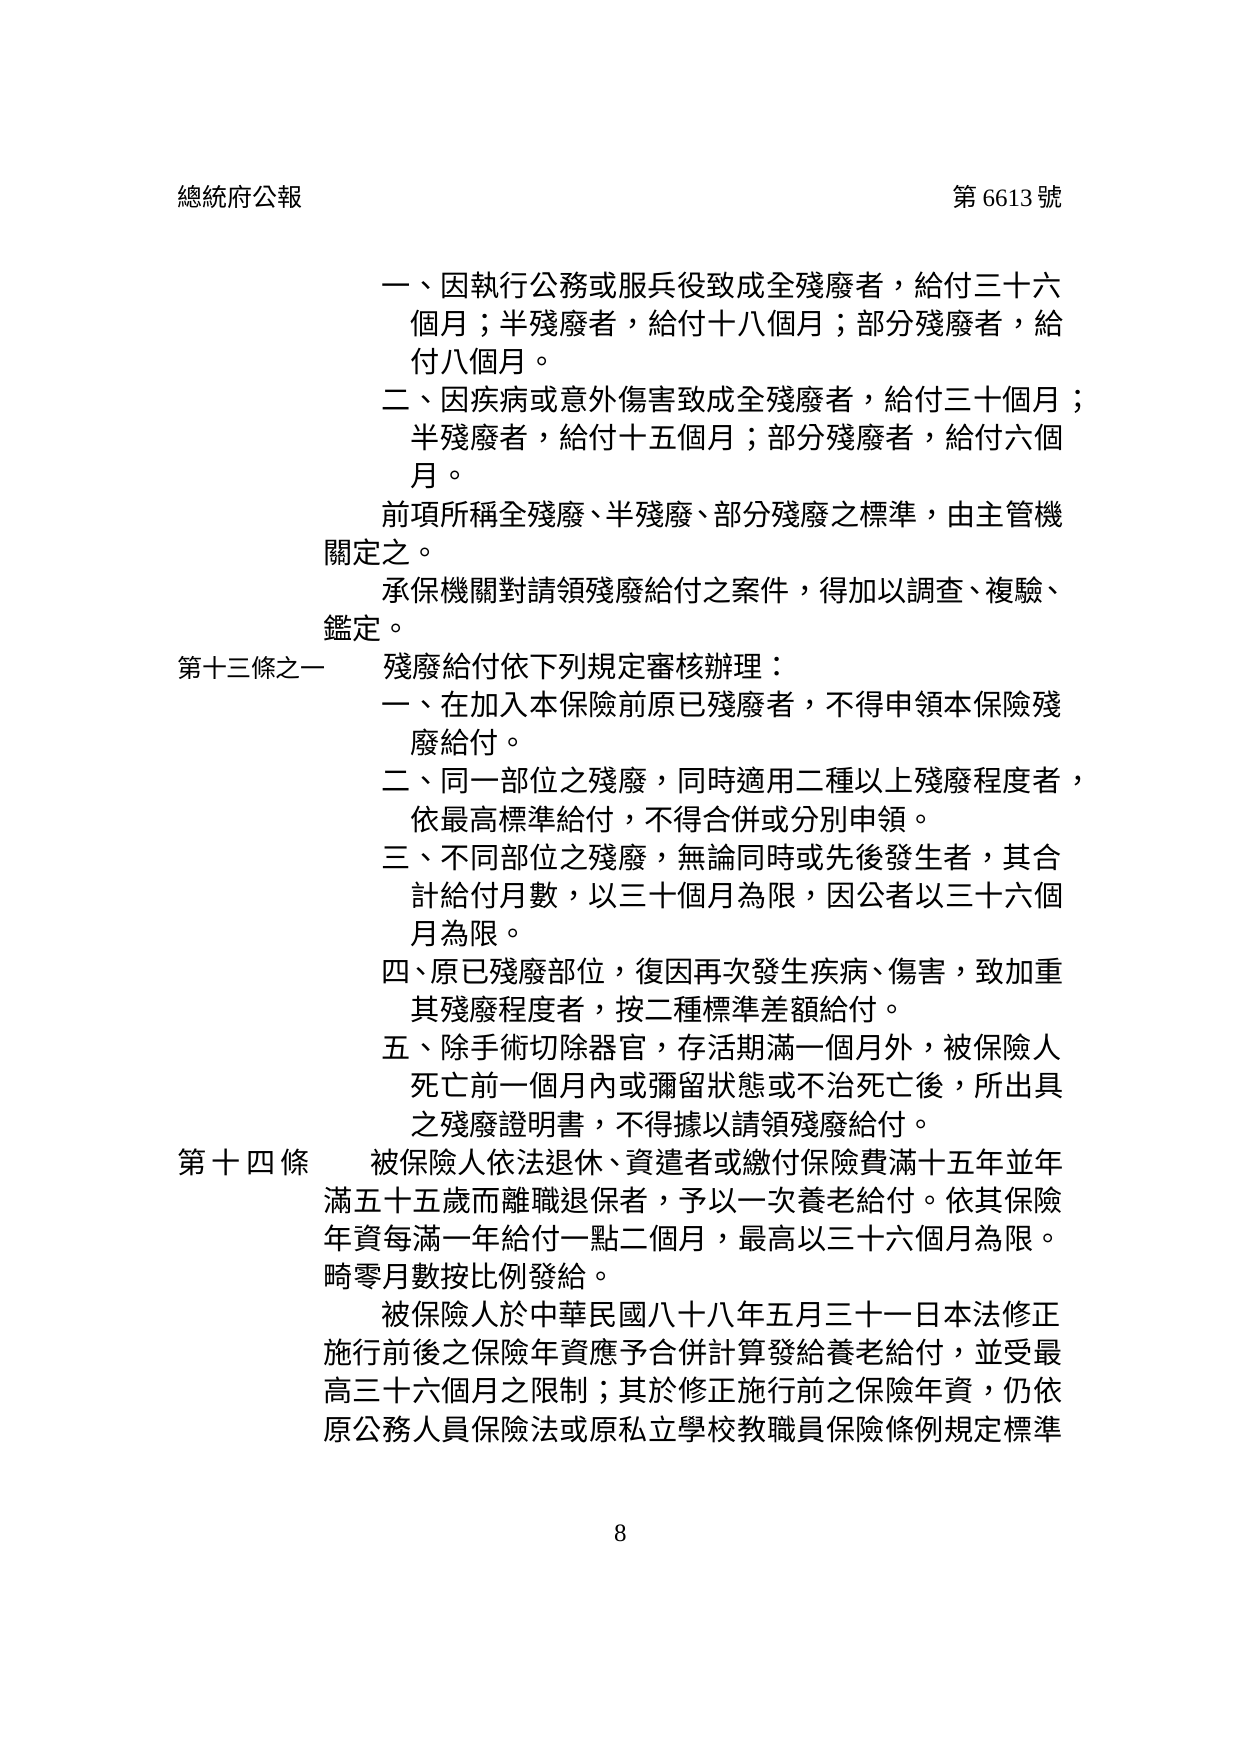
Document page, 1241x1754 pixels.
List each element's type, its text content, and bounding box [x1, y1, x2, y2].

text 承保機關對請領殘廢給付之案件，得加以調查、複驗、鑑定。 [323, 571, 1063, 647]
text 前項所稱全殘廢、半殘廢、部分殘廢之標準，由主管機關定之。 [323, 494, 1063, 571]
text 五、除手術切除器官，存活期滿一個月外，被保險人死亡前一個月內或彌留狀態或不治死亡後，所出具之殘廢證明書，不得據以請領殘廢給付。 [381, 1028, 1063, 1143]
text 二、因疾病或意外傷害致成全殘廢者，給付三十個月；半殘廢者，給付十五個月；部分殘廢者，給付六個月。 [381, 380, 1063, 494]
text 被保險人於中華民國八十八年五月三十一日本法修正施行前後之保險年資應予合併計算發給養老給付，並受最高三十六個月之限制；其於修正施行前之保險年資，仍依原公務人員保險法或原私立學校教職員保險條例規定標準 [323, 1295, 1063, 1448]
text 第十四條 被保險人依法退休、資遣者或繳付保險費滿十五年並年滿五十五歲而離職退保者，予以一次養老給付。依其保險年資每滿一年給付一點二個月，最高以三十六個月為限。畸零月數按比例發給。 [177, 1143, 1063, 1295]
text 二、同一部位之殘廢，同時適用二種以上殘廢程度者，依最高標準給付，不得合併或分別申領。 [381, 761, 1063, 838]
text 一、因執行公務或服兵役致成全殘廢者，給付三十六個月；半殘廢者，給付十八個月；部分殘廢者，給付八個月。 [381, 266, 1063, 380]
text 一、在加入本保險前原已殘廢者，不得申領本保險殘廢給付。 [381, 685, 1063, 761]
text 四、原已殘廢部位，復因再次發生疾病、傷害，致加重其殘廢程度者，按二種標準差額給付。 [381, 952, 1063, 1028]
text 第十三條之一 殘廢給付依下列規定審核辦理： [177, 647, 1063, 685]
text 三、不同部位之殘廢，無論同時或先後發生者，其合計給付月數，以三十個月為限，因公者以三十六個月為限。 [381, 838, 1063, 952]
